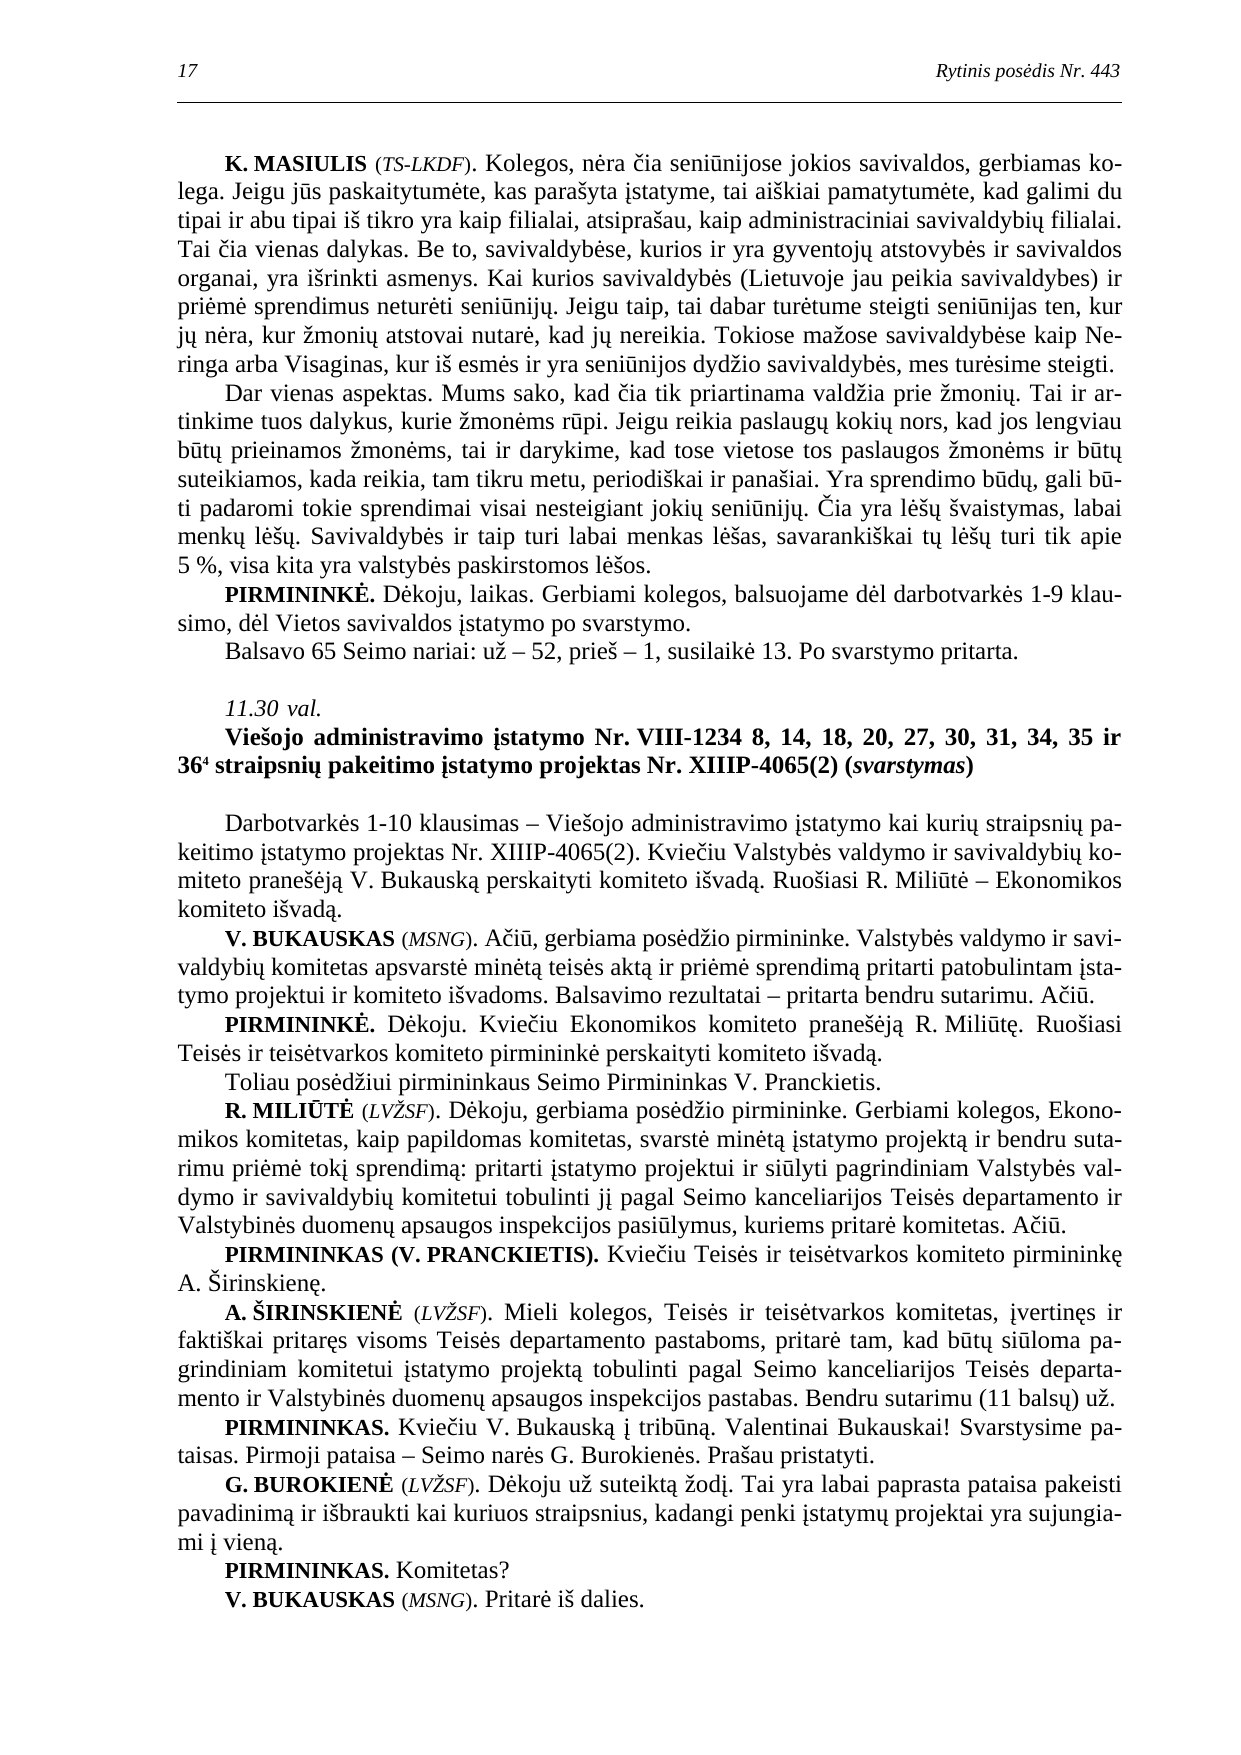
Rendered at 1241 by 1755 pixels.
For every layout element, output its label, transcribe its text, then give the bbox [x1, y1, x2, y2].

text Dar­bo­tvarkės 1-10 klau­si­mas – Vie­šo­jo ad­mi­nist­ra­vi­mo įsta­ty­mo kai ku­rių straips­nių pa­kei­ti­mo įsta­ty­mo pro­jek­tas Nr. XIIIP-4065(2). Kvie­čiu Vals­ty­bės val­dy­mo ir sa­vi­val­dy­bių ko­mi­te­to pra­ne­šė­ją V. Bu­kaus­ką per­skai­ty­ti ko­mi­te­to iš­va­dą. Ruo­šia­si R. Mi­liū­tė – Eko­no­mi­kos ko­mi­te­to iš­va­dą. [177, 808, 1122, 923]
text K. MASIULIS (TS-LKDF). Ko­le­gos, nė­ra čia se­niū­ni­jo­se jo­kios sa­vi­val­dos, ger­bia­mas ko­le­ga. Jei­gu jūs pa­skai­ty­tu­mė­te, kas pa­ra­šy­ta įsta­ty­me, tai aiš­kiai pa­ma­ty­tu­mė­te, kad ga­li­mi du ti­pai ir abu ti­pai iš tik­ro yra kaip fi­lia­lai, at­si­pra­šau, kaip ad­mi­nist­ra­ci­niai sa­vi­val­dy­bių fi­lia­lai. Tai čia vie­nas da­ly­kas. Be to, sa­vi­val­dy­bė­se, ku­rios ir yra gy­ven­to­jų at­sto­vy­bės ir sa­vi­val­dos or­ga­nai, yra iš­rink­ti as­me­nys. Kai ku­rios sa­vi­val­dy­bės (Lie­tu­vo­je jau pei­kia sa­vi­val­dy­bes) ir pri­ėmė spren­di­mus ne­tu­rė­ti se­niū­ni­jų. Jei­gu taip, tai da­bar tu­rė­tu­me steig­ti se­niū­ni­jas ten, kur jų nė­ra, kur žmo­nių at­sto­vai nu­ta­rė, kad jų ne­rei­kia. To­kio­se ma­žo­se sa­vi­val­dy­bė­se kaip Ne­rin­ga ar­ba Vi­sa­gi­nas, kur iš es­mės ir yra se­niū­ni­jos dy­džio sa­vi­val­dy­bės, mes tu­rė­si­me steig­ti. [177, 148, 1122, 378]
text A. ŠIRINSKIENĖ (LVŽSF). Mie­li ko­le­gos, Tei­sės ir tei­sėt­var­kos ko­mi­te­tas, įver­ti­nęs ir fak­tiš­kai pri­ta­ręs vi­soms Tei­sės de­par­ta­men­to pa­sta­boms, pri­ta­rė tam, kad bū­tų siū­lo­ma pa­grin­di­niam ko­mi­te­tui įsta­ty­mo pro­jek­tą to­bu­lin­ti pa­gal Sei­mo kan­ce­lia­ri­jos Tei­sės de­par­ta­men­to ir Vals­ty­binės duo­me­nų ap­sau­gos ins­pek­ci­jos pa­sta­bas. Ben­dru su­ta­ri­mu (11 bal­sų) už. [177, 1297, 1122, 1412]
text PIRMININKAS (V. PRANCKIETIS). Kvie­čiu Tei­sės ir tei­sėt­var­kos ko­mi­te­to pir­mi­nin­kę A. Ši­rins­kie­nę. [177, 1239, 1122, 1297]
text G. BUROKIENĖ (LVŽSF). Dė­ko­ju už su­teik­tą žo­dį. Tai yra la­bai pa­pras­ta pa­tai­sa pa­keis­ti pa­va­di­ni­mą ir iš­brauk­ti kai ku­riuos straips­nius, ka­dan­gi pen­ki įsta­ty­mų pro­jek­tai yra su­jun­gia­mi į vie­ną. [177, 1469, 1122, 1555]
text R. MILIŪTĖ (LVŽSF). Dė­ko­ju, ger­bia­ma po­sė­džio pir­mi­nin­ke. Ger­bia­mi ko­le­gos, Eko­no­mi­kos ko­mi­te­tas, kaip pa­pil­do­mas ko­mi­te­tas, svars­tė mi­nė­tą įsta­ty­mo pro­jek­tą ir ben­dru su­ta­ri­mu pri­ėmė to­kį spren­di­mą: pri­tar­ti įsta­ty­mo pro­jek­tui ir siū­ly­ti pa­grin­di­niam Vals­ty­bės val­dy­mo ir sa­vi­val­dy­bių ko­mi­te­tui to­bu­lin­ti jį pa­gal Sei­mo kan­ce­lia­ri­jos Tei­sės de­par­ta­men­to ir Vals­ty­bi­nės duo­me­nų ap­sau­gos ins­pek­ci­jos pa­siū­ly­mus, ku­riems pri­ta­rė ko­mi­te­tas. Ačiū. [177, 1095, 1122, 1239]
text PIRMININKĖ. Dė­ko­ju. Kvie­čiu Eko­no­mi­kos ko­mi­te­to pra­ne­šė­ją R. Mi­liū­tę. Ruo­šia­si Tei­sės ir tei­sėt­var­kos ko­mi­te­to pir­mi­nin­kė per­skai­ty­ti ko­mi­te­to iš­va­dą. [177, 1009, 1122, 1067]
text Bal­sa­vo 65 Sei­mo na­riai: už – 52, prieš – 1, su­si­lai­kė 13. Po svars­ty­mo pri­tar­ta. [177, 636, 1122, 665]
text 11.30 val. [224, 694, 1122, 722]
text PIRMININKAS. Ko­mi­te­tas? [177, 1555, 1122, 1584]
text V. BUKAUSKAS (MSNG). Pri­ta­rė iš da­lies. [177, 1584, 1122, 1613]
text Vie­šo­jo ad­mi­nist­ra­vi­mo įsta­ty­mo Nr. VIII-1234 8, 14, 18, 20, 27, 30, 31, 34, 35 ir 364 straips­nių pa­kei­ti­mo įsta­ty­mo pro­jek­tas Nr. XIIIP-4065(2) (svars­ty­mas) [177, 722, 1122, 779]
text To­liau po­sė­džiui pir­mi­nin­kaus Sei­mo Pir­mi­nin­kas V. Pranc­kie­tis. [177, 1067, 1122, 1095]
text Dar vie­nas as­pek­tas. Mums sa­ko, kad čia tik pri­ar­ti­na­ma val­džia prie žmo­nių. Tai ir ar­tin­ki­me tuos da­ly­kus, ku­rie žmo­nėms rū­pi. Jei­gu rei­kia pa­slau­gų ko­kių nors, kad jos leng­viau bū­tų pri­ei­na­mos žmo­nėms, tai ir da­ry­ki­me, kad to­se vie­to­se tos pa­slau­gos žmo­nėms ir bū­tų su­tei­kia­mos, ka­da rei­kia, tam tik­ru me­tu, pe­ri­odiš­kai ir pa­na­šiai. Yra spren­di­mo bū­dų, ga­li bū­ti pa­da­ro­mi to­kie spren­di­mai vi­sai ne­stei­giant jo­kių se­niū­ni­jų. Čia yra lė­šų švais­ty­mas, la­bai men­kų lė­šų. Sa­vi­val­dy­bės ir taip tu­ri la­bai men­kas lė­šas, sa­va­ran­kiš­kai tų lė­šų tu­ri tik apie 5 %, vi­sa ki­ta yra vals­ty­bės pa­skirs­to­mos lė­šos. [177, 378, 1122, 579]
text V. BUKAUSKAS (MSNG). Ačiū, ger­bia­ma po­sė­džio pir­mi­nin­ke. Vals­ty­bės val­dy­mo ir sa­vi­val­dy­bių ko­mi­te­tas ap­svars­tė mi­nė­tą tei­sės ak­tą ir pri­ėmė spren­di­mą pri­tar­ti pa­to­bu­lin­tam įsta­ty­mo pro­jek­tui ir ko­mi­te­to iš­va­doms. Bal­sa­vi­mo re­zul­ta­tai – pri­tar­ta ben­dru su­ta­ri­mu. Ačiū. [177, 923, 1122, 1009]
text PIRMININKĖ. Dė­ko­ju, lai­kas. Ger­bia­mi ko­le­gos, bal­suo­ja­me dėl dar­bo­tvarkės 1-9 klau­si­mo, dėl Vie­tos sa­vi­val­dos įsta­ty­mo po svars­ty­mo. [177, 579, 1122, 636]
text PIRMININKAS. Kvie­čiu V. Bu­kaus­ką į tri­bū­ną. Va­len­ti­nai Bu­kaus­kai! Svars­ty­si­me pa­tai­sas. Pir­mo­ji pa­tai­sa – Sei­mo na­rės G. Bu­ro­kie­nės. Pra­šau pri­sta­ty­ti. [177, 1412, 1122, 1469]
